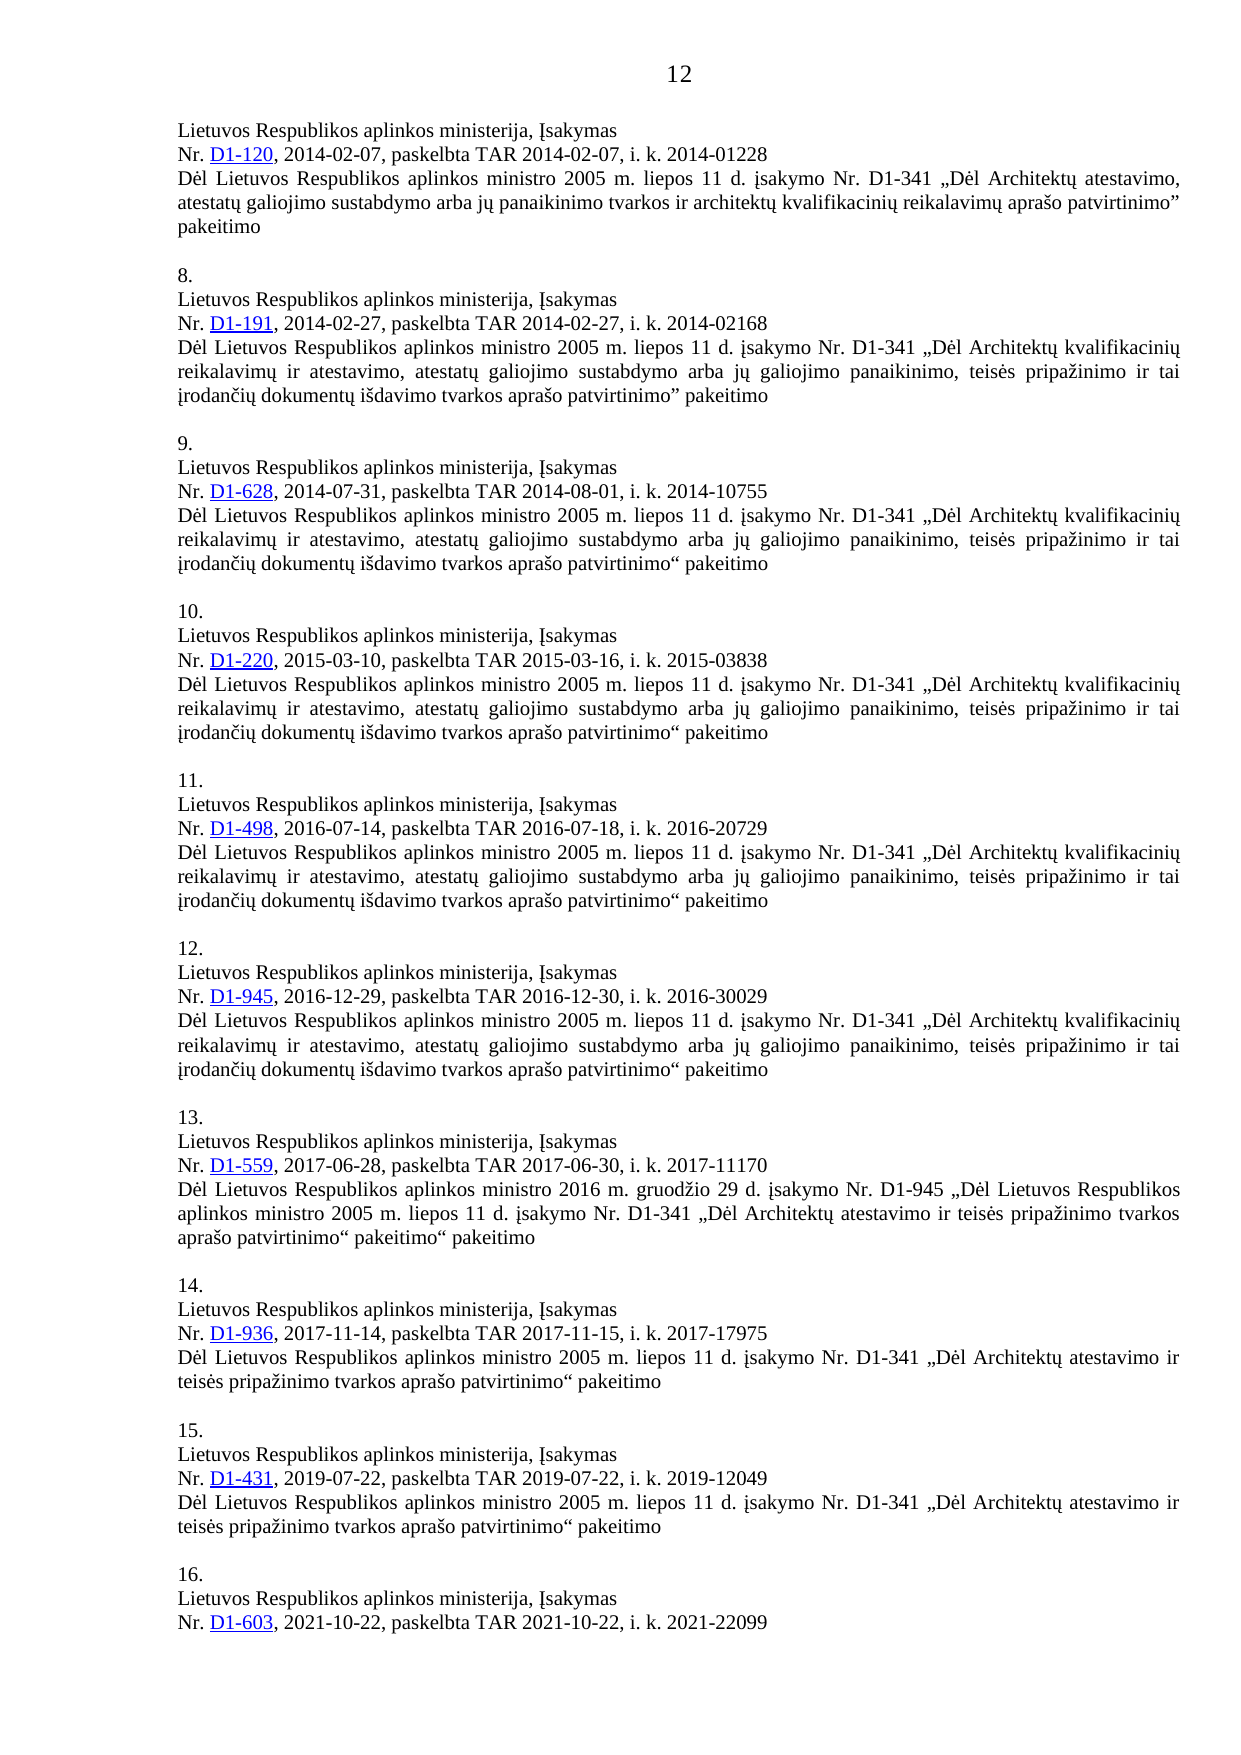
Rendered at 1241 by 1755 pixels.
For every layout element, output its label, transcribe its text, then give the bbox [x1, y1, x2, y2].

text Nr. D1-120, 2014-02-07, paskelbta TAR 2014-02-07, i. k. 2014-01228 [177, 142, 1181, 166]
text Lietuvos Respublikos aplinkos ministerija, Įsakymas [177, 960, 1181, 984]
text 8. [177, 262, 1181, 287]
text Nr. D1-191, 2014-02-27, paskelbta TAR 2014-02-27, i. k. 2014-02168 [177, 311, 1181, 335]
text Nr. D1-628, 2014-07-31, paskelbta TAR 2014-08-01, i. k. 2014-10755 [177, 479, 1181, 503]
text Lietuvos Respublikos aplinkos ministerija, Įsakymas [177, 455, 1181, 479]
text Nr. D1-603, 2021-10-22, paskelbta TAR 2021-10-22, i. k. 2021-22099 [177, 1610, 1181, 1634]
text Dėl Lietuvos Respublikos aplinkos ministro 2005 m. liepos 11 d. įsakymo Nr. D1-341 „Dėl Architektų atestavimo ir teisės pripažinimo tvarkos aprašo patvirtinimo“ pakeitimo [177, 1345, 1181, 1393]
text 13. [177, 1105, 1181, 1129]
text Dėl Lietuvos Respublikos aplinkos ministro 2005 m. liepos 11 d. įsakymo Nr. D1-341 „Dėl Architektų kvalifikacinių reikalavimų ir atestavimo, atestatų galiojimo sustabdymo arba jų galiojimo panaikinimo, teisės pripažinimo ir tai įrodančių dokumentų išdavimo tvarkos aprašo patvirtinimo“ pakeitimo [177, 1008, 1181, 1081]
text 16. [177, 1562, 1181, 1586]
text Dėl Lietuvos Respublikos aplinkos ministro 2005 m. liepos 11 d. įsakymo Nr. D1-341 „Dėl Architektų kvalifikacinių reikalavimų ir atestavimo, atestatų galiojimo sustabdymo arba jų galiojimo panaikinimo, teisės pripažinimo ir tai įrodančių dokumentų išdavimo tvarkos aprašo patvirtinimo“ pakeitimo [177, 503, 1181, 575]
text 10. [177, 599, 1181, 623]
text 12. [177, 936, 1181, 960]
text Lietuvos Respublikos aplinkos ministerija, Įsakymas [177, 287, 1181, 311]
text Lietuvos Respublikos aplinkos ministerija, Įsakymas [177, 1297, 1181, 1321]
text Lietuvos Respublikos aplinkos ministerija, Įsakymas [177, 1586, 1181, 1610]
text Dėl Lietuvos Respublikos aplinkos ministro 2016 m. gruodžio 29 d. įsakymo Nr. D1-945 „Dėl Lietuvos Respublikos aplinkos ministro 2005 m. liepos 11 d. įsakymo Nr. D1-341 „Dėl Architektų atestavimo ir teisės pripažinimo tvarkos aprašo patvirtinimo“ pakeitimo“ pakeitimo [177, 1177, 1181, 1249]
text Nr. D1-220, 2015-03-10, paskelbta TAR 2015-03-16, i. k. 2015-03838 [177, 647, 1181, 672]
text 14. [177, 1273, 1181, 1297]
text Nr. D1-945, 2016-12-29, paskelbta TAR 2016-12-30, i. k. 2016-30029 [177, 984, 1181, 1008]
text Dėl Lietuvos Respublikos aplinkos ministro 2005 m. liepos 11 d. įsakymo Nr. D1-341 „Dėl Architektų atestavimo ir teisės pripažinimo tvarkos aprašo patvirtinimo“ pakeitimo [177, 1490, 1181, 1538]
text Dėl Lietuvos Respublikos aplinkos ministro 2005 m. liepos 11 d. įsakymo Nr. D1-341 „Dėl Architektų atestavimo, atestatų galiojimo sustabdymo arba jų panaikinimo tvarkos ir architektų kvalifikacinių reikalavimų aprašo patvirtinimo” pakeitimo [177, 166, 1181, 238]
text 15. [177, 1417, 1181, 1442]
text Nr. D1-936, 2017-11-14, paskelbta TAR 2017-11-15, i. k. 2017-17975 [177, 1321, 1181, 1345]
text Nr. D1-431, 2019-07-22, paskelbta TAR 2019-07-22, i. k. 2019-12049 [177, 1466, 1181, 1490]
text Lietuvos Respublikos aplinkos ministerija, Įsakymas [177, 792, 1181, 816]
text 9. [177, 431, 1181, 455]
text Lietuvos Respublikos aplinkos ministerija, Įsakymas [177, 118, 1181, 142]
text Lietuvos Respublikos aplinkos ministerija, Įsakymas [177, 623, 1181, 647]
text Lietuvos Respublikos aplinkos ministerija, Įsakymas [177, 1442, 1181, 1466]
text Lietuvos Respublikos aplinkos ministerija, Įsakymas [177, 1129, 1181, 1153]
text Dėl Lietuvos Respublikos aplinkos ministro 2005 m. liepos 11 d. įsakymo Nr. D1-341 „Dėl Architektų kvalifikacinių reikalavimų ir atestavimo, atestatų galiojimo sustabdymo arba jų galiojimo panaikinimo, teisės pripažinimo ir tai įrodančių dokumentų išdavimo tvarkos aprašo patvirtinimo“ pakeitimo [177, 840, 1181, 912]
text Nr. D1-498, 2016-07-14, paskelbta TAR 2016-07-18, i. k. 2016-20729 [177, 816, 1181, 840]
text Dėl Lietuvos Respublikos aplinkos ministro 2005 m. liepos 11 d. įsakymo Nr. D1-341 „Dėl Architektų kvalifikacinių reikalavimų ir atestavimo, atestatų galiojimo sustabdymo arba jų galiojimo panaikinimo, teisės pripažinimo ir tai įrodančių dokumentų išdavimo tvarkos aprašo patvirtinimo“ pakeitimo [177, 672, 1181, 744]
text 11. [177, 768, 1181, 792]
text Nr. D1-559, 2017-06-28, paskelbta TAR 2017-06-30, i. k. 2017-11170 [177, 1153, 1181, 1177]
text Dėl Lietuvos Respublikos aplinkos ministro 2005 m. liepos 11 d. įsakymo Nr. D1-341 „Dėl Architektų kvalifikacinių reikalavimų ir atestavimo, atestatų galiojimo sustabdymo arba jų galiojimo panaikinimo, teisės pripažinimo ir tai įrodančių dokumentų išdavimo tvarkos aprašo patvirtinimo” pakeitimo [177, 335, 1181, 407]
